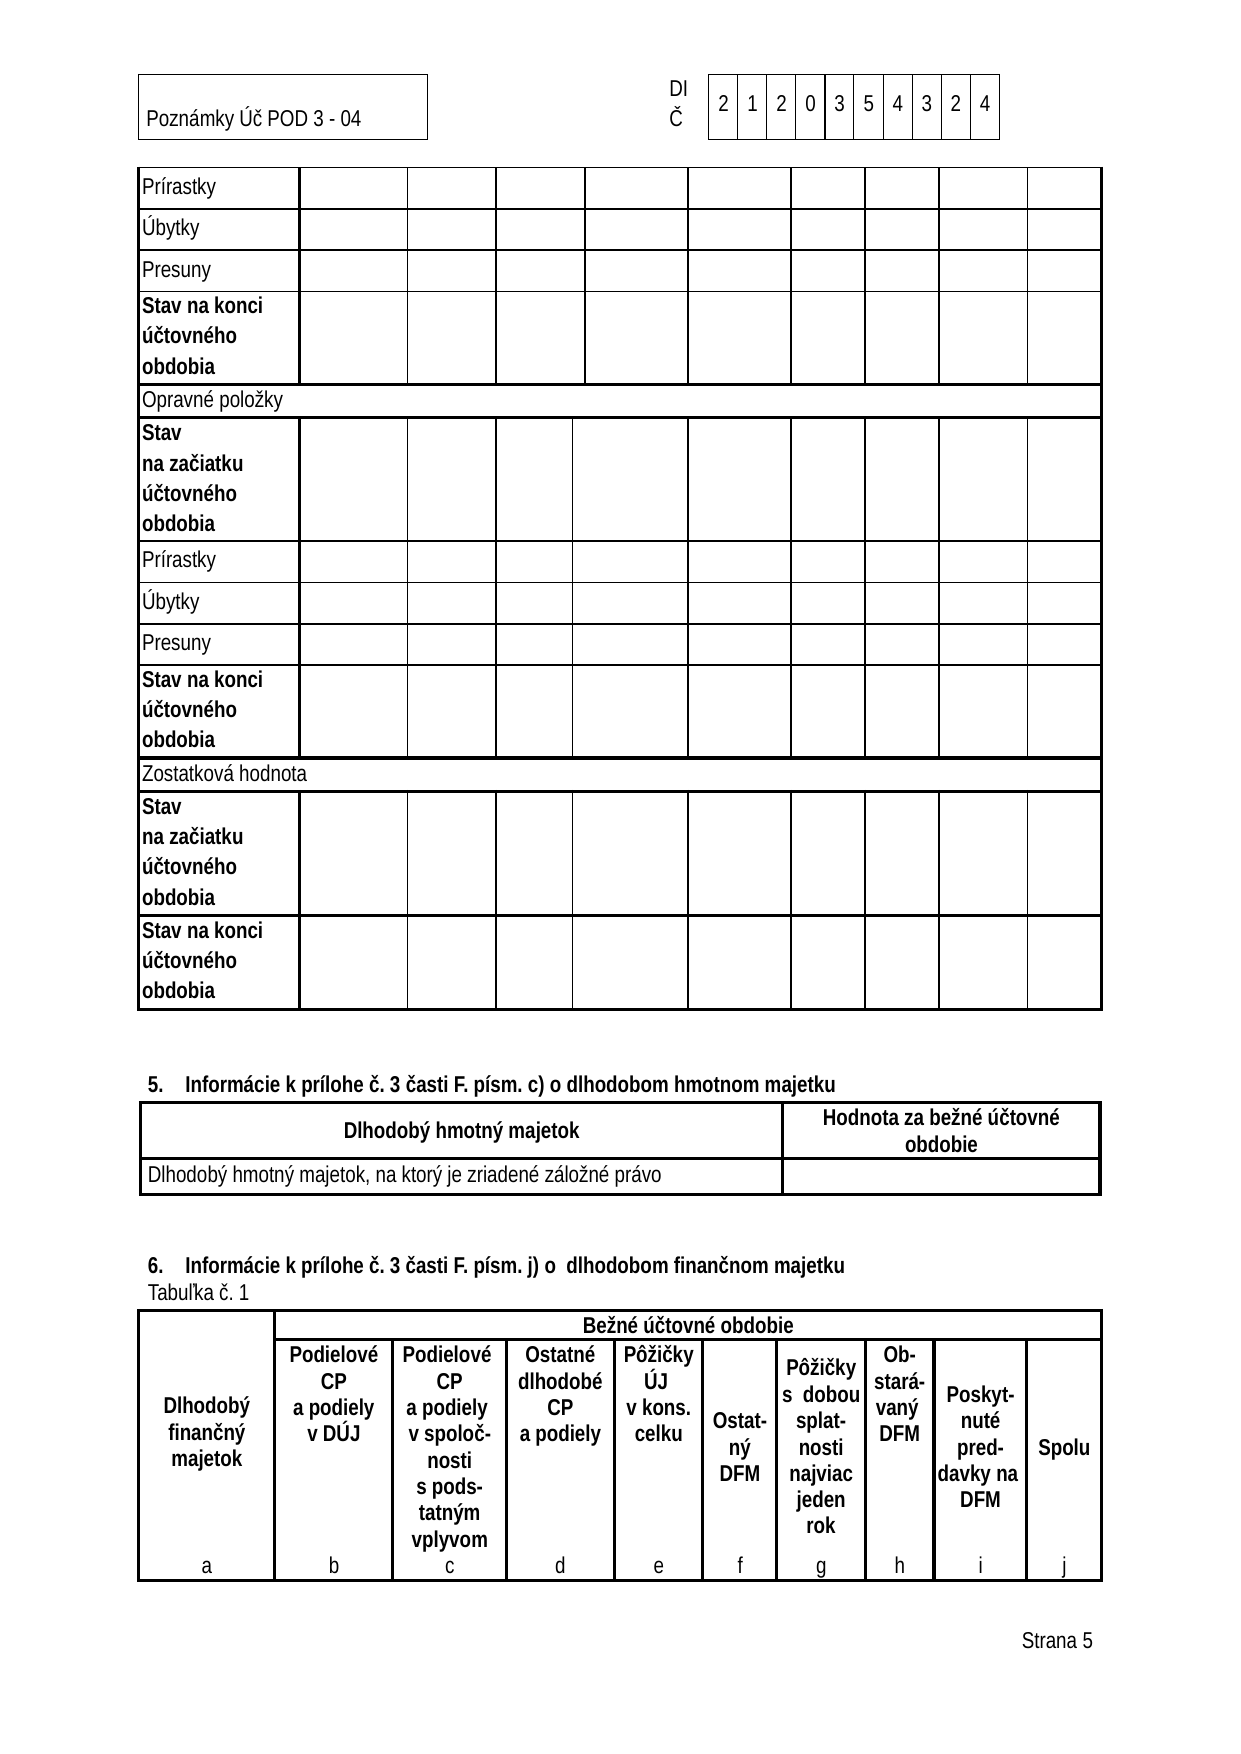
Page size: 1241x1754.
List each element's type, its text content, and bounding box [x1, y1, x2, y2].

table_cell Zostatková hodnota [140, 760, 1100, 790]
table_cell [408, 292, 495, 383]
table_cell [940, 251, 1027, 291]
table_cell [1028, 292, 1100, 383]
table_cell Presuny [140, 251, 298, 291]
table_cell [940, 625, 1027, 664]
table_cell [1028, 793, 1100, 914]
table_cell [792, 542, 864, 581]
table_cell Ostatné dlhodobé CP a podiely [508, 1341, 613, 1552]
table_cell Ostat-ný DFM [704, 1341, 775, 1552]
table_cell [301, 583, 407, 623]
table_cell [497, 292, 584, 383]
table_cell [573, 542, 687, 581]
table_cell [689, 917, 790, 1007]
table_cell b [276, 1552, 391, 1578]
table_cell [573, 419, 687, 540]
table_cell [689, 251, 790, 291]
table_cell [301, 542, 407, 581]
table_cell [866, 419, 938, 540]
list Informácie k prílohe č. 3 časti F. písm. c) o dlhodobom hmotnom majetku [148, 1071, 1093, 1097]
table_cell [301, 251, 407, 291]
table_cell [866, 251, 938, 291]
table_cell Opravné položky [140, 386, 1100, 416]
table_cell c [394, 1552, 505, 1578]
table_cell [792, 917, 864, 1007]
table_cell [573, 666, 687, 756]
table_cell [940, 419, 1027, 540]
table_cell [408, 625, 495, 664]
table_cell [408, 168, 495, 208]
title Informácie k prílohe č. 3 časti F. písm. j) o dlhodobom finančnom majetku [148, 1252, 1093, 1278]
table_cell [792, 419, 864, 540]
table_cell Prírastky [140, 542, 298, 581]
table_cell [408, 210, 495, 249]
table_cell Úbytky [140, 583, 298, 623]
table_cell Presuny [140, 625, 298, 664]
table_cell [586, 168, 687, 208]
table_cell [866, 542, 938, 581]
table_cell f [704, 1552, 775, 1578]
table_cell [497, 210, 584, 249]
table_cell [497, 793, 572, 914]
table_cell Dlhodobý hmotný majetok, na ktorý je zriadené záložné právo [142, 1160, 781, 1192]
table_cell [497, 917, 572, 1007]
table_cell h [867, 1552, 932, 1578]
table_cell [792, 251, 864, 291]
table_cell [940, 666, 1027, 756]
table_cell [689, 210, 790, 249]
table_cell Spolu [1028, 1341, 1100, 1552]
table_cell [573, 583, 687, 623]
table_cell [1028, 419, 1100, 540]
table_cell [866, 625, 938, 664]
table_cell [408, 251, 495, 291]
table_cell Stav na začiatku účtovného obdobia [140, 419, 298, 540]
table_cell g [778, 1552, 864, 1578]
table_cell [408, 542, 495, 581]
text Tabuľka č. 1 [148, 1278, 1093, 1305]
table_cell [408, 419, 495, 540]
table_cell d [508, 1552, 613, 1578]
table_cell [689, 625, 790, 664]
table_cell [792, 168, 864, 208]
table_cell [301, 168, 407, 208]
table_cell [689, 583, 790, 623]
table_cell [408, 583, 495, 623]
table_cell [497, 251, 584, 291]
table_cell [940, 917, 1027, 1007]
table_header Dlhodobý finančný majetok [140, 1312, 273, 1552]
table_cell Poskyt-nuté pred-davky na DFM [936, 1341, 1025, 1552]
table_cell Stav na konci účtovného obdobia [140, 292, 298, 383]
table_cell [689, 666, 790, 756]
table_cell [1028, 583, 1100, 623]
table_cell [689, 292, 790, 383]
table_header Bežné účtovné obdobie [276, 1312, 1100, 1338]
table_cell [586, 292, 687, 383]
table_header Hodnota za bežné účtovné obdobie [784, 1104, 1098, 1157]
table_cell [1028, 917, 1100, 1007]
table_cell [792, 625, 864, 664]
table_cell Podielové CP a podiely v spoloč-nosti s pods-tatným vplyvom [394, 1341, 505, 1552]
table_cell [573, 625, 687, 664]
table_cell [586, 210, 687, 249]
table_cell [497, 168, 584, 208]
table_cell [301, 793, 407, 914]
table_cell [497, 419, 572, 540]
table_cell [1028, 210, 1100, 249]
table_cell Prírastky [140, 168, 298, 208]
table_cell a [140, 1552, 273, 1578]
table_cell [792, 292, 864, 383]
table_cell [1028, 625, 1100, 664]
table_cell Stav na začiatku účtovného obdobia [140, 793, 298, 914]
table_cell Pôžičky ÚJ v kons. celku [616, 1341, 701, 1552]
table_cell [866, 210, 938, 249]
table_cell [301, 292, 407, 383]
table_cell [1028, 251, 1100, 291]
table_cell [408, 917, 495, 1007]
table_cell [1028, 168, 1100, 208]
table_cell [689, 168, 790, 208]
table_cell [866, 168, 938, 208]
table_cell [792, 793, 864, 914]
table_header Dlhodobý hmotný majetok [142, 1104, 781, 1157]
table_cell [940, 210, 1027, 249]
table_cell j [1028, 1552, 1100, 1578]
table_cell [301, 419, 407, 540]
table_cell Úbytky [140, 210, 298, 249]
table_cell [497, 583, 572, 623]
table_cell [1028, 666, 1100, 756]
table_cell [301, 210, 407, 249]
table_cell Pôžičky s dobou splat-nosti najviac jeden rok [778, 1341, 864, 1552]
table_cell [689, 793, 790, 914]
table_cell [940, 542, 1027, 581]
table_cell Stav na konci účtovného obdobia [140, 917, 298, 1007]
table_cell [497, 625, 572, 664]
table_cell [940, 168, 1027, 208]
table_cell [784, 1160, 1098, 1192]
table_cell [573, 793, 687, 914]
table_cell [940, 793, 1027, 914]
table_cell [408, 666, 495, 756]
table_cell Stav na konci účtovného obdobia [140, 666, 298, 756]
table_cell [301, 666, 407, 756]
table_cell [689, 419, 790, 540]
table_cell Ob-stará-vaný DFM [867, 1341, 932, 1552]
table_cell [1028, 542, 1100, 581]
table_cell [940, 292, 1027, 383]
table_cell e [616, 1552, 701, 1578]
table_cell [792, 210, 864, 249]
table_cell [301, 625, 407, 664]
table_cell [586, 251, 687, 291]
table_cell [573, 917, 687, 1007]
table_cell [792, 666, 864, 756]
table_cell Podielové CP a podiely v DÚJ [276, 1341, 391, 1552]
table_cell [301, 917, 407, 1007]
table_cell [866, 793, 938, 914]
table_cell [408, 793, 495, 914]
table_cell i [936, 1552, 1025, 1578]
table_cell [866, 666, 938, 756]
table_cell [497, 666, 572, 756]
table_cell [689, 542, 790, 581]
table_cell [866, 292, 938, 383]
table_cell [497, 542, 572, 581]
table_cell [940, 583, 1027, 623]
table_cell [866, 583, 938, 623]
table_cell [792, 583, 864, 623]
table_cell [866, 917, 938, 1007]
